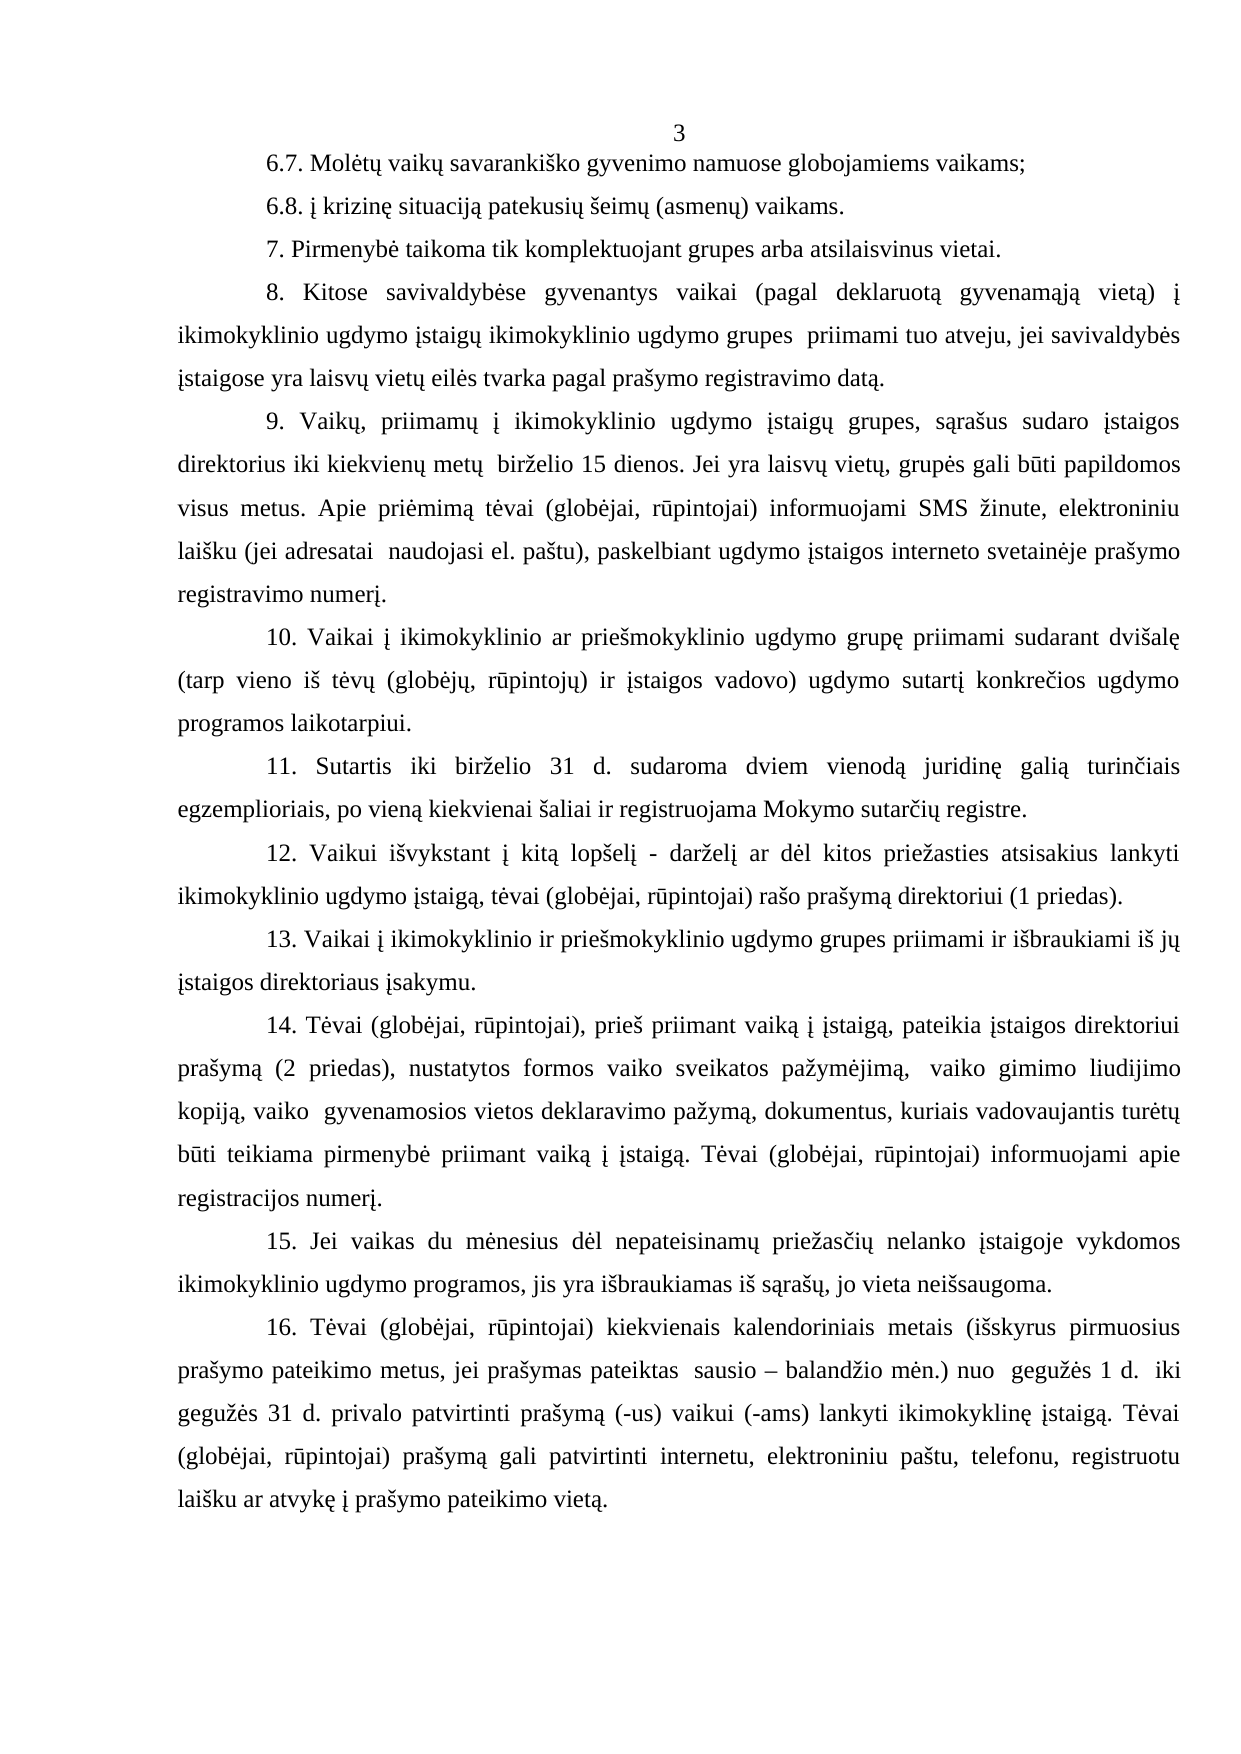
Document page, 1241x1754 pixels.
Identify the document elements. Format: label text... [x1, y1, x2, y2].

text 6.8. į krizinę situaciją patekusių šeimų (asmenų) vaikams. [177, 191, 1181, 219]
text 14. Tėvai (globėjai, rūpintojai), prieš priimant vaiką į įstaigą, pateikia įstaigos direktoriui prašymą (2 priedas), nustatytos formos vaiko sveikatos pažymėjimą, vaiko gimimo liudijimo kopiją, vaiko gyvenamosios vietos deklaravimo pažymą, dokumentus, kuriais vadovaujantis turėtų būti teikiama pirmenybė priimant vaiką į įstaigą. Tėvai (globėjai, rūpintojai) informuojami apie registracijos numerį. [177, 1010, 1181, 1211]
text 8. Kitose savivaldybėse gyvenantys vaikai (pagal deklaruotą gyvenamąją vietą) į ikimokyklinio ugdymo įstaigų ikimokyklinio ugdymo grupes priimami tuo atveju, jei savivaldybės įstaigose yra laisvų vietų eilės tvarka pagal prašymo registravimo datą. [177, 277, 1181, 392]
text 10. Vaikai į ikimokyklinio ar priešmokyklinio ugdymo grupę priimami sudarant dvišalę (tarp vieno iš tėvų (globėjų, rūpintojų) ir įstaigos vadovo) ugdymo sutartį konkrečios ugdymo programos laikotarpiui. [177, 622, 1181, 737]
text 12. Vaikui išvykstant į kitą lopšelį - darželį ar dėl kitos priežasties atsisakius lankyti ikimokyklinio ugdymo įstaigą, tėvai (globėjai, rūpintojai) rašo prašymą direktoriui (1 priedas). [177, 838, 1181, 909]
text 11. Sutartis iki birželio 31 d. sudaroma dviem vienodą juridinę galią turinčiais egzemplioriais, po vieną kiekvienai šaliai ir registruojama Mokymo sutarčių registre. [177, 751, 1181, 823]
text 16. Tėvai (globėjai, rūpintojai) kiekvienais kalendoriniais metais (išskyrus pirmuosius prašymo pateikimo metus, jei prašymas pateiktas sausio – balandžio mėn.) nuo gegužės 1 d. iki gegužės 31 d. privalo patvirtinti prašymą (-us) vaikui (-ams) lankyti ikimokyklinę įstaigą. Tėvai (globėjai, rūpintojai) prašymą gali patvirtinti internetu, elektroniniu paštu, telefonu, registruotu laišku ar atvykę į prašymo pateikimo vietą. [177, 1312, 1181, 1513]
text 6.7. Molėtų vaikų savarankiško gyvenimo namuose globojamiems vaikams; [177, 148, 1181, 176]
text 9. Vaikų, priimamų į ikimokyklinio ugdymo įstaigų grupes, sąrašus sudaro įstaigos direktorius iki kiekvienų metų birželio 15 dienos. Jei yra laisvų vietų, grupės gali būti papildomos visus metus. Apie priėmimą tėvai (globėjai, rūpintojai) informuojami SMS žinute, elektroniniu laišku (jei adresatai naudojasi el. paštu), paskelbiant ugdymo įstaigos interneto svetainėje prašymo registravimo numerį. [177, 406, 1181, 608]
text 7. Pirmenybė taikoma tik komplektuojant grupes arba atsilaisvinus vietai. [177, 234, 1181, 263]
text 13. Vaikai į ikimokyklinio ir priešmokyklinio ugdymo grupes priimami ir išbraukiami iš jų įstaigos direktoriaus įsakymu. [177, 924, 1181, 996]
text 15. Jei vaikas du mėnesius dėl nepateisinamų priežasčių nelanko įstaigoje vykdomos ikimokyklinio ugdymo programos, jis yra išbraukiamas iš sąrašų, jo vieta neišsaugoma. [177, 1226, 1181, 1298]
